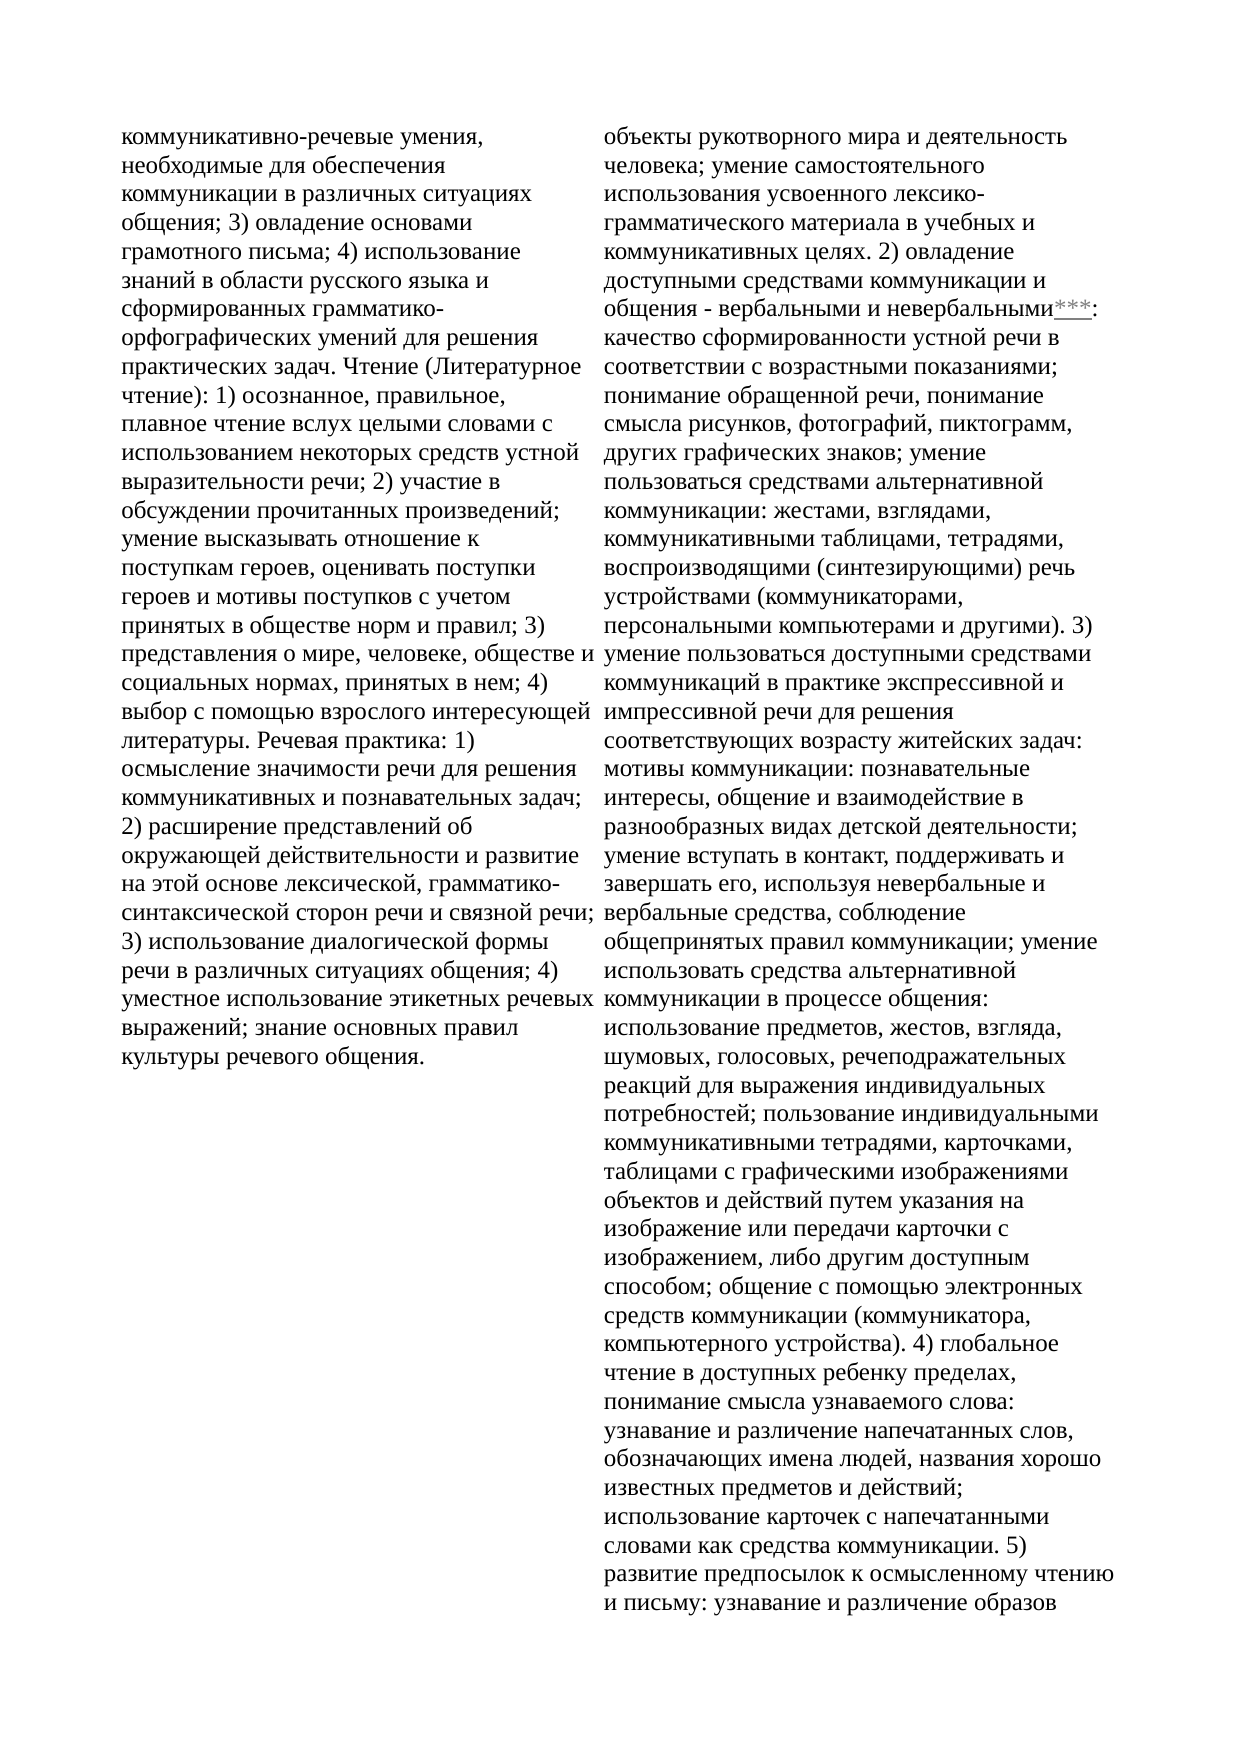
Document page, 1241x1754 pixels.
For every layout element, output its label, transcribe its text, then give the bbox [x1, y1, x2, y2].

table_cell объекты рукотворного мира и деятельность человека; умение самостоятельного использования усвоенного лексико-грамматического материала в учебных и коммуникативных целях. 2) овладение доступными средствами коммуникации и общения - вербальными и невербальными***: качество сформированности устной речи в соответствии с возрастными показаниями; понимание обращенной речи, понимание смысла рисунков, фотографий, пиктограмм, других графических знаков; умение пользоваться средствами альтернативной коммуникации: жестами, взглядами, коммуникативными таблицами, тетрадями, воспроизводящими (синтезирующими) речь устройствами (коммуникаторами, персональными компьютерами и другими). 3) умение пользоваться доступными средствами коммуникаций в практике экспрессивной и импрессивной речи для решения соответствующих возрасту житейских задач: мотивы коммуникации: познавательные интересы, общение и взаимодействие в разнообразных видах детской деятельности; умение вступать в контакт, поддерживать и завершать его, используя невербальные и вербальные средства, соблюдение общепринятых правил коммуникации; умение использовать средства альтернативной коммуникации в процессе общения: использование предметов, жестов, взгляда, шумовых, голосовых, речеподражательных реакций для выражения индивидуальных потребностей; пользование индивидуальными коммуникативными тетрадями, карточками, таблицами с графическими изображениями объектов и действий путем указания на изображение или передачи карточки с изображением, либо другим доступным способом; общение с помощью электронных средств коммуникации (коммуникатора, компьютерного устройства). 4) глобальное чтение в доступных ребенку пределах, понимание смысла узнаваемого слова: узнавание и различение напечатанных слов, обозначающих имена людей, названия хорошо известных предметов и действий; использование карточек с напечатанными словами как средства коммуникации. 5) развитие предпосылок к осмысленному чтению и письму: узнавание и различение образов [601, 118, 1122, 1619]
table_cell коммуникативно-речевые умения, необходимые для обеспечения коммуникации в различных ситуациях общения; 3) овладение основами грамотного письма; 4) использование знаний в области русского языка и сформированных грамматико-орфографических умений для решения практических задач. Чтение (Литературное чтение): 1) осознанное, правильное, плавное чтение вслух целыми словами с использованием некоторых средств устной выразительности речи; 2) участие в обсуждении прочитанных произведений; умение высказывать отношение к поступкам героев, оценивать поступки героев и мотивы поступков с учетом принятых в обществе норм и правил; 3) представления о мире, человеке, обществе и социальных нормах, принятых в нем; 4) выбор с помощью взрослого интересующей литературы. Речевая практика: 1) осмысление значимости речи для решения коммуникативных и познавательных задач; 2) расширение представлений об окружающей действительности и развитие на этой основе лексической, грамматико-синтаксической сторон речи и связной речи; 3) использование диалогической формы речи в различных ситуациях общения; 4) уместное использование этикетных речевых выражений; знание основных правил культуры речевого общения. [118, 118, 601, 1619]
